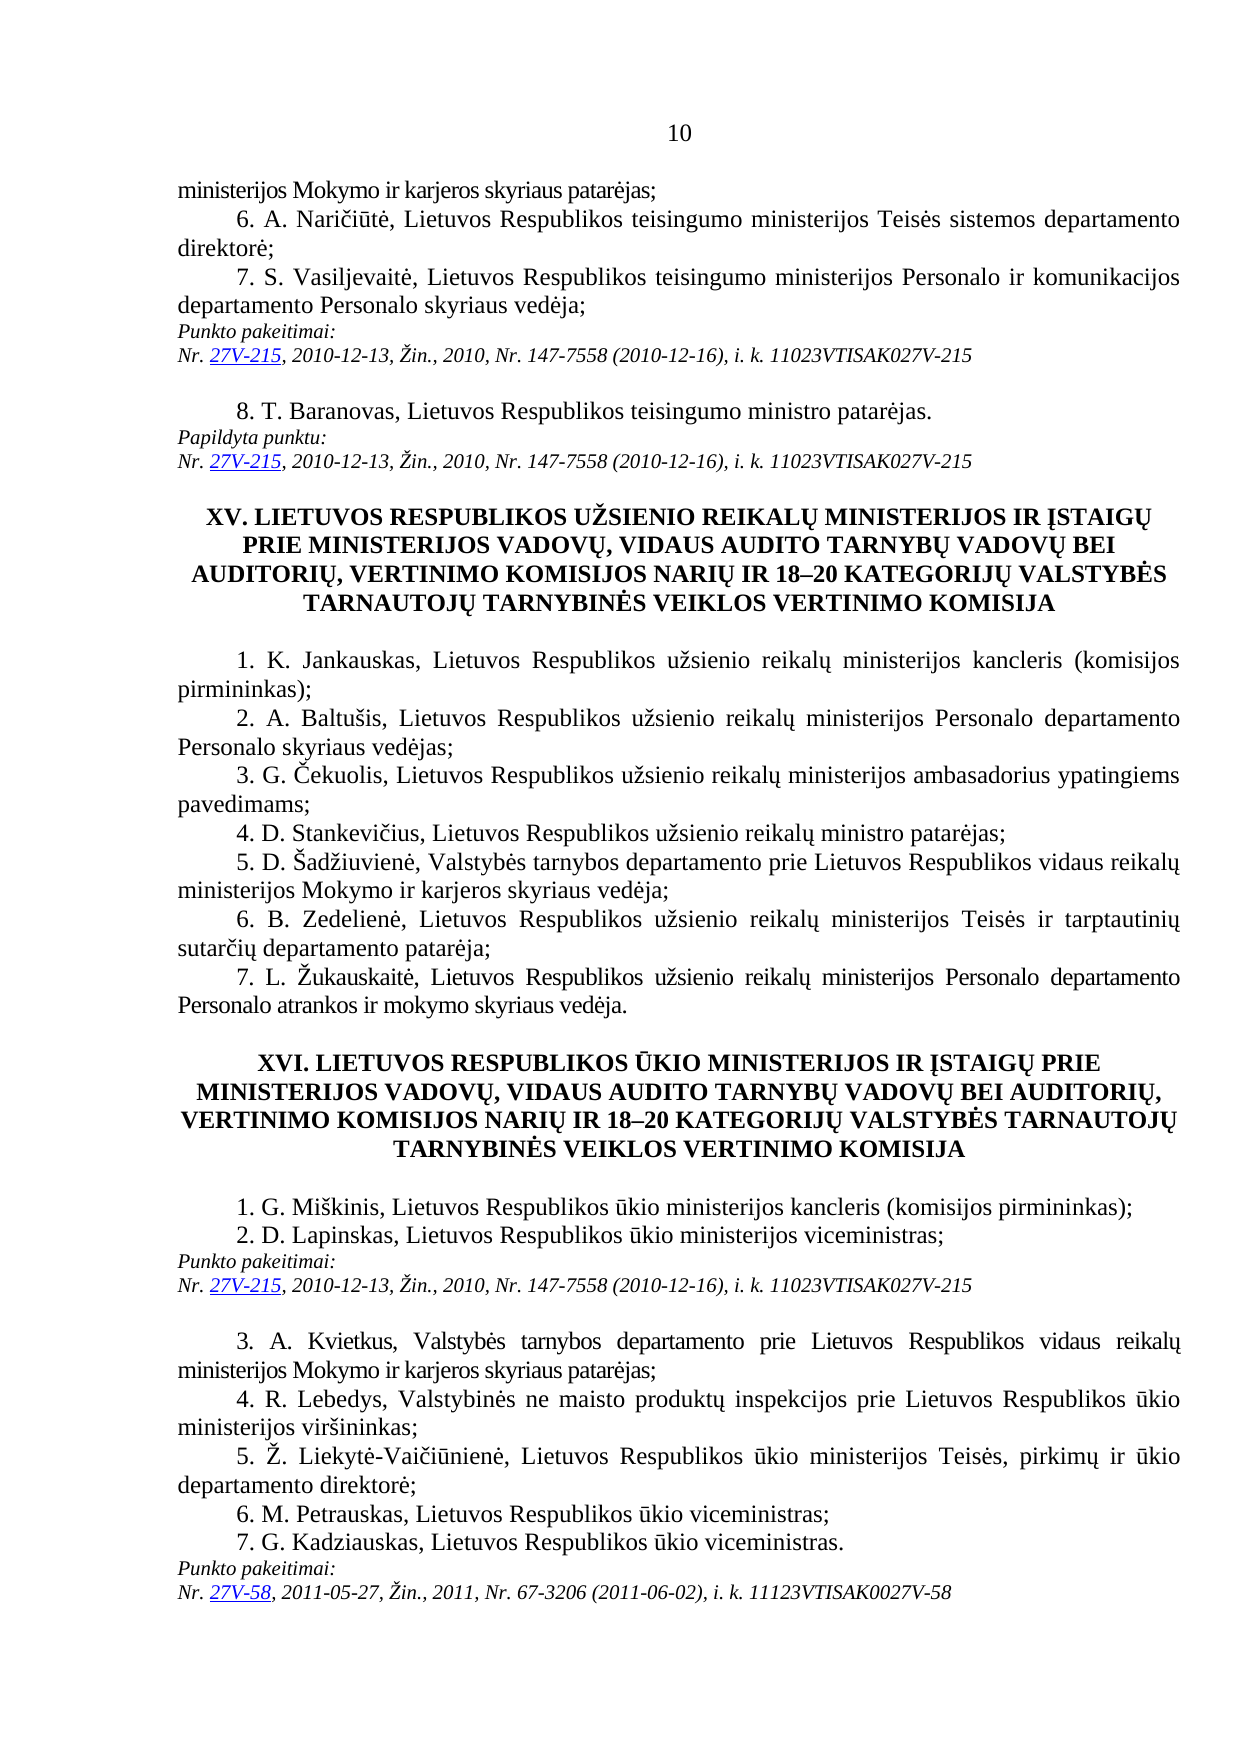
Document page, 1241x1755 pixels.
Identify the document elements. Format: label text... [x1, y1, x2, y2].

text 6. B. Zedelienė, Lietuvos Respublikos užsienio reikalų ministerijos Teisės ir tarptautinių sutarčių departamento patarėja; [177, 904, 1181, 962]
text Punkto pakeitimai: [177, 1556, 1181, 1580]
text 3. G. Čekuolis, Lietuvos Respublikos užsienio reikalų ministerijos ambasadorius ypatingiems pavedimams; [177, 761, 1181, 818]
text 2. A. Baltušis, Lietuvos Respublikos užsienio reikalų ministerijos Personalo departamento Personalo skyriaus vedėjas; [177, 703, 1181, 761]
text 7. L. Žukauskaitė, Lietuvos Respublikos užsienio reikalų ministerijos Personalo departamento Personalo atrankos ir mokymo skyriaus vedėja. [177, 962, 1181, 1019]
text Punkto pakeitimai: [177, 1249, 1181, 1273]
text Nr. 27V-215, 2010-12-13, Žin., 2010, Nr. 147-7558 (2010-12-16), i. k. 11023VTISAK027V-215 [177, 1273, 1181, 1297]
text 1. G. Miškinis, Lietuvos Respublikos ūkio ministerijos kancleris (komisijos pirmininkas); [177, 1192, 1181, 1221]
text 6. M. Petrauskas, Lietuvos Respublikos ūkio viceministras; [177, 1499, 1181, 1527]
text 3. A. Kvietkus, Valstybės tarnybos departamento prie Lietuvos Respublikos vidaus reikalų ministerijos Mokymo ir karjeros skyriaus patarėjas; [177, 1326, 1181, 1384]
text Nr. 27V-215, 2010-12-13, Žin., 2010, Nr. 147-7558 (2010-12-16), i. k. 11023VTISAK027V-215 [177, 343, 1181, 367]
text Nr. 27V-58, 2011-05-27, Žin., 2011, Nr. 67-3206 (2011-06-02), i. k. 11123VTISAK0027V-58 [177, 1580, 1181, 1604]
text XV. LIETUVOS RESPUBLIKOS UŽSIENIO REIKALŲ MINISTERIJOS IR ĮSTAIGŲ PRIE MINISTERIJOS VADOVŲ, VIDAUS AUDITO TARNYBŲ VADOVŲ BEI AUDITORIŲ, VERTINIMO KOMISIJOS NARIŲ IR 18–20 KATEGORIJŲ VALSTYBĖS TARNAUTOJŲ TARNYBINĖS VEIKLOS VERTINIMO KOMISIJA [177, 502, 1181, 617]
text 7. S. Vasiljevaitė, Lietuvos Respublikos teisingumo ministerijos Personalo ir komunikacijos departamento Personalo skyriaus vedėja; [177, 262, 1181, 319]
text 2. D. Lapinskas, Lietuvos Respublikos ūkio ministerijos viceministras; [177, 1221, 1181, 1249]
text 1. K. Jankauskas, Lietuvos Respublikos užsienio reikalų ministerijos kancleris (komisijos pirmininkas); [177, 646, 1181, 703]
text Punkto pakeitimai: [177, 319, 1181, 343]
text ministerijos Mokymo ir karjeros skyriaus patarėjas; [177, 176, 1181, 204]
text Papildyta punktu: [177, 425, 1181, 449]
text 4. R. Lebedys, Valstybinės ne maisto produktų inspekcijos prie Lietuvos Respublikos ūkio ministerijos viršininkas; [177, 1384, 1181, 1441]
text 8. T. Baranovas, Lietuvos Respublikos teisingumo ministro patarėjas. [177, 396, 1181, 425]
text 5. Ž. Liekytė-Vaičiūnienė, Lietuvos Respublikos ūkio ministerijos Teisės, pirkimų ir ūkio departamento direktorė; [177, 1441, 1181, 1499]
text 6. A. Naričiūtė, Lietuvos Respublikos teisingumo ministerijos Teisės sistemos departamento direktorė; [177, 204, 1181, 262]
text Nr. 27V-215, 2010-12-13, Žin., 2010, Nr. 147-7558 (2010-12-16), i. k. 11023VTISAK027V-215 [177, 449, 1181, 473]
text 4. D. Stankevičius, Lietuvos Respublikos užsienio reikalų ministro patarėjas; [177, 818, 1181, 847]
text XVI. LIETUVOS RESPUBLIKOS ŪKIO MINISTERIJOS IR ĮSTAIGŲ PRIE MINISTERIJOS VADOVŲ, VIDAUS AUDITO TARNYBŲ VADOVŲ BEI AUDITORIŲ, VERTINIMO KOMISIJOS NARIŲ IR 18–20 KATEGORIJŲ VALSTYBĖS TARNAUTOJŲ TARNYBINĖS VEIKLOS VERTINIMO KOMISIJA [177, 1048, 1181, 1163]
text 7. G. Kadziauskas, Lietuvos Respublikos ūkio viceministras. [177, 1527, 1181, 1556]
text 5. D. Šadžiuvienė, Valstybės tarnybos departamento prie Lietuvos Respublikos vidaus reikalų ministerijos Mokymo ir karjeros skyriaus vedėja; [177, 847, 1181, 904]
